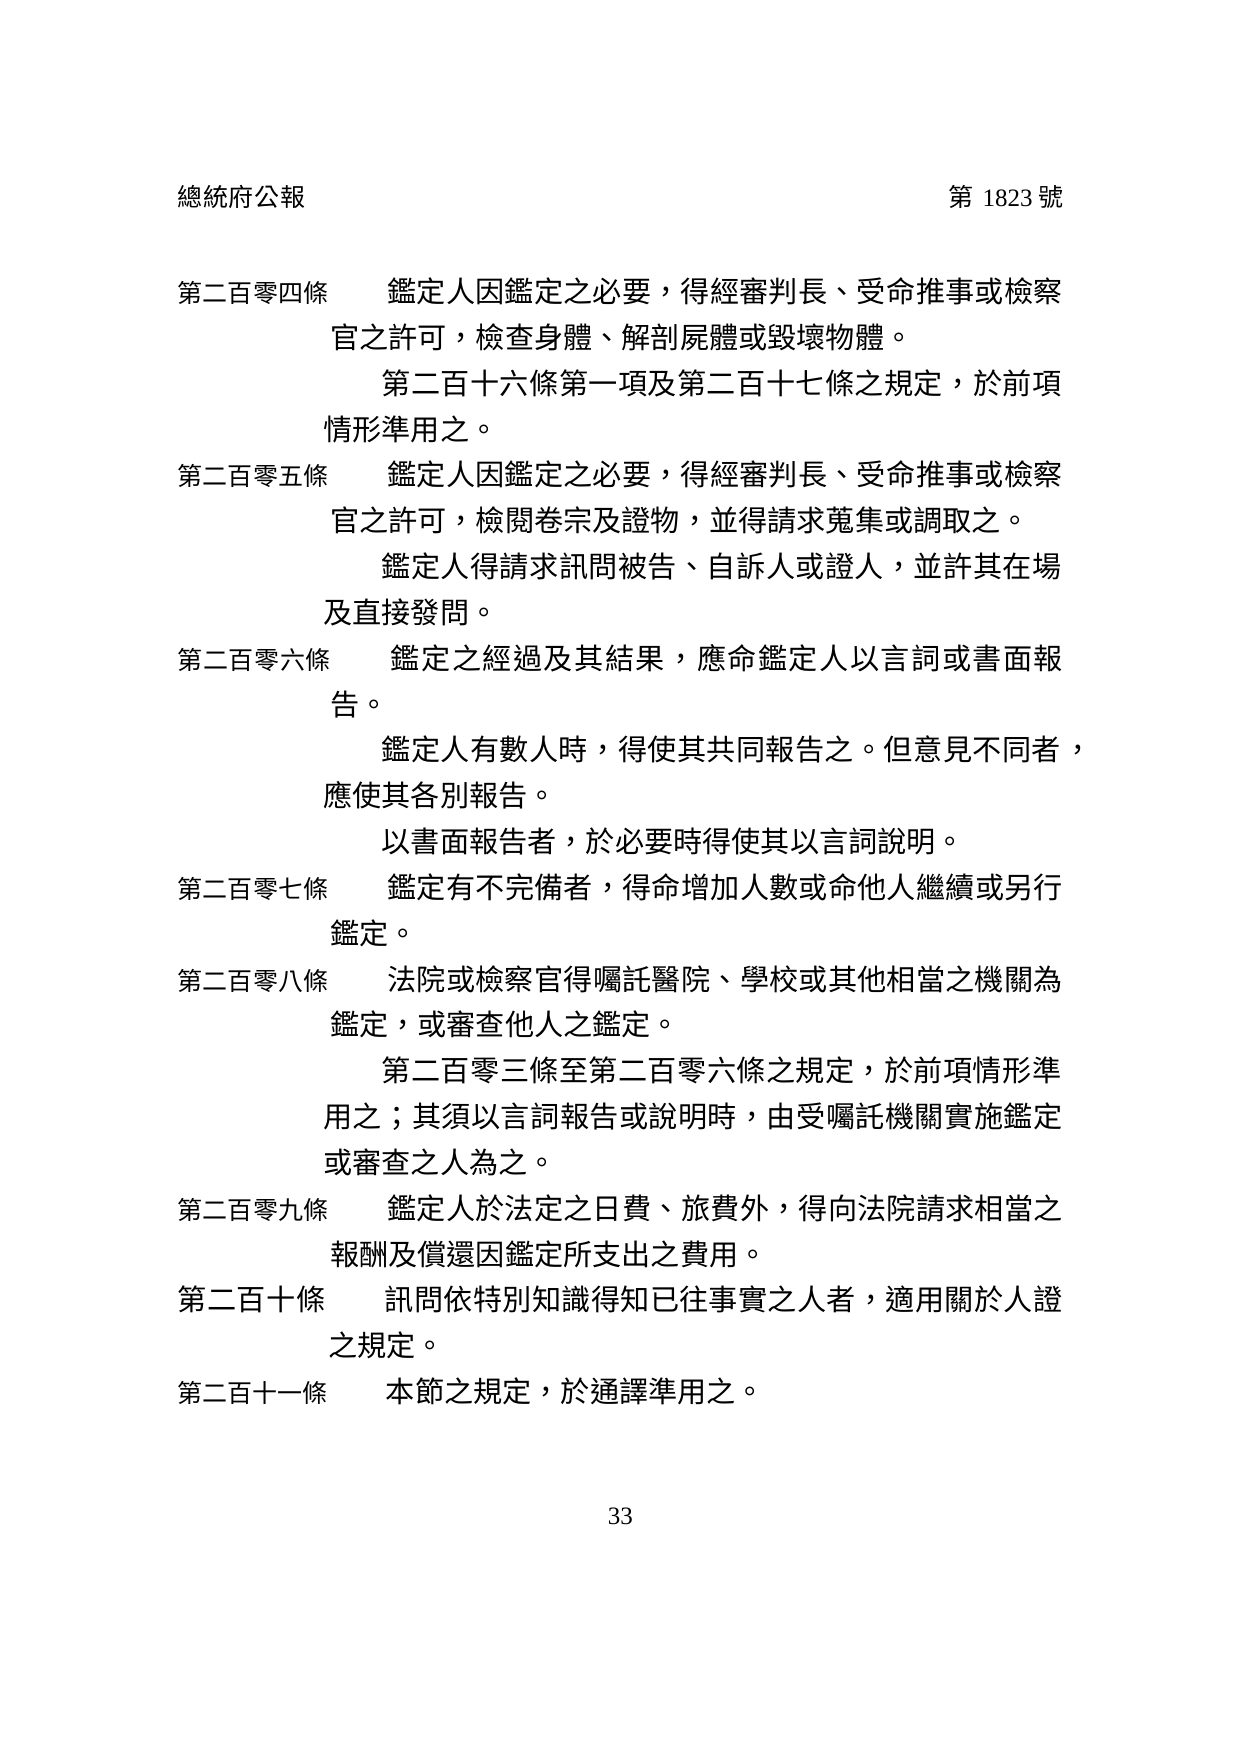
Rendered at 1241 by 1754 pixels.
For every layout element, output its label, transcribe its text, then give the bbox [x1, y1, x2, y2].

text 第二百零六條 鑑定之經過及其結果，應命鑑定人以言詞或書面報告。 [177, 632, 1063, 724]
text 鑑定人得請求訊問被告、自訴人或證人，並許其在場及直接發問。 [323, 541, 1063, 632]
text 第二百零五條 鑑定人因鑑定之必要，得經審判長、受命推事或檢察官之許可，檢閱卷宗及證物，並得請求蒐集或調取之。 [177, 449, 1063, 541]
text 第二百十條 訊問依特別知識得知已往事實之人者，適用關於人證之規定。 [177, 1274, 1063, 1366]
text 第二百零四條 鑑定人因鑑定之必要，得經審判長、受命推事或檢察官之許可，檢查身體、解剖屍體或毀壞物體。 [177, 266, 1063, 357]
text 第二百零八條 法院或檢察官得囑託醫院、學校或其他相當之機關為鑑定，或審查他人之鑑定。 [177, 953, 1063, 1045]
text 第二百零九條 鑑定人於法定之日費、旅費外，得向法院請求相當之報酬及償還因鑑定所支出之費用。 [177, 1182, 1063, 1274]
text 鑑定人有數人時，得使其共同報告之。但意見不同者，應使其各別報告。 [323, 724, 1063, 816]
text 以書面報告者，於必要時得使其以言詞說明。 [323, 816, 1063, 862]
text 第二百零七條 鑑定有不完備者，得命增加人數或命他人繼續或另行鑑定。 [177, 862, 1063, 953]
text 第二百十六條第一項及第二百十七條之規定，於前項情形準用之。 [323, 357, 1063, 449]
text 第二百零三條至第二百零六條之規定，於前項情形準用之；其須以言詞報告或說明時，由受囑託機關實施鑑定或審查之人為之。 [323, 1045, 1063, 1182]
text 第二百十一條 本節之規定，於通譯準用之。 [177, 1366, 1063, 1412]
